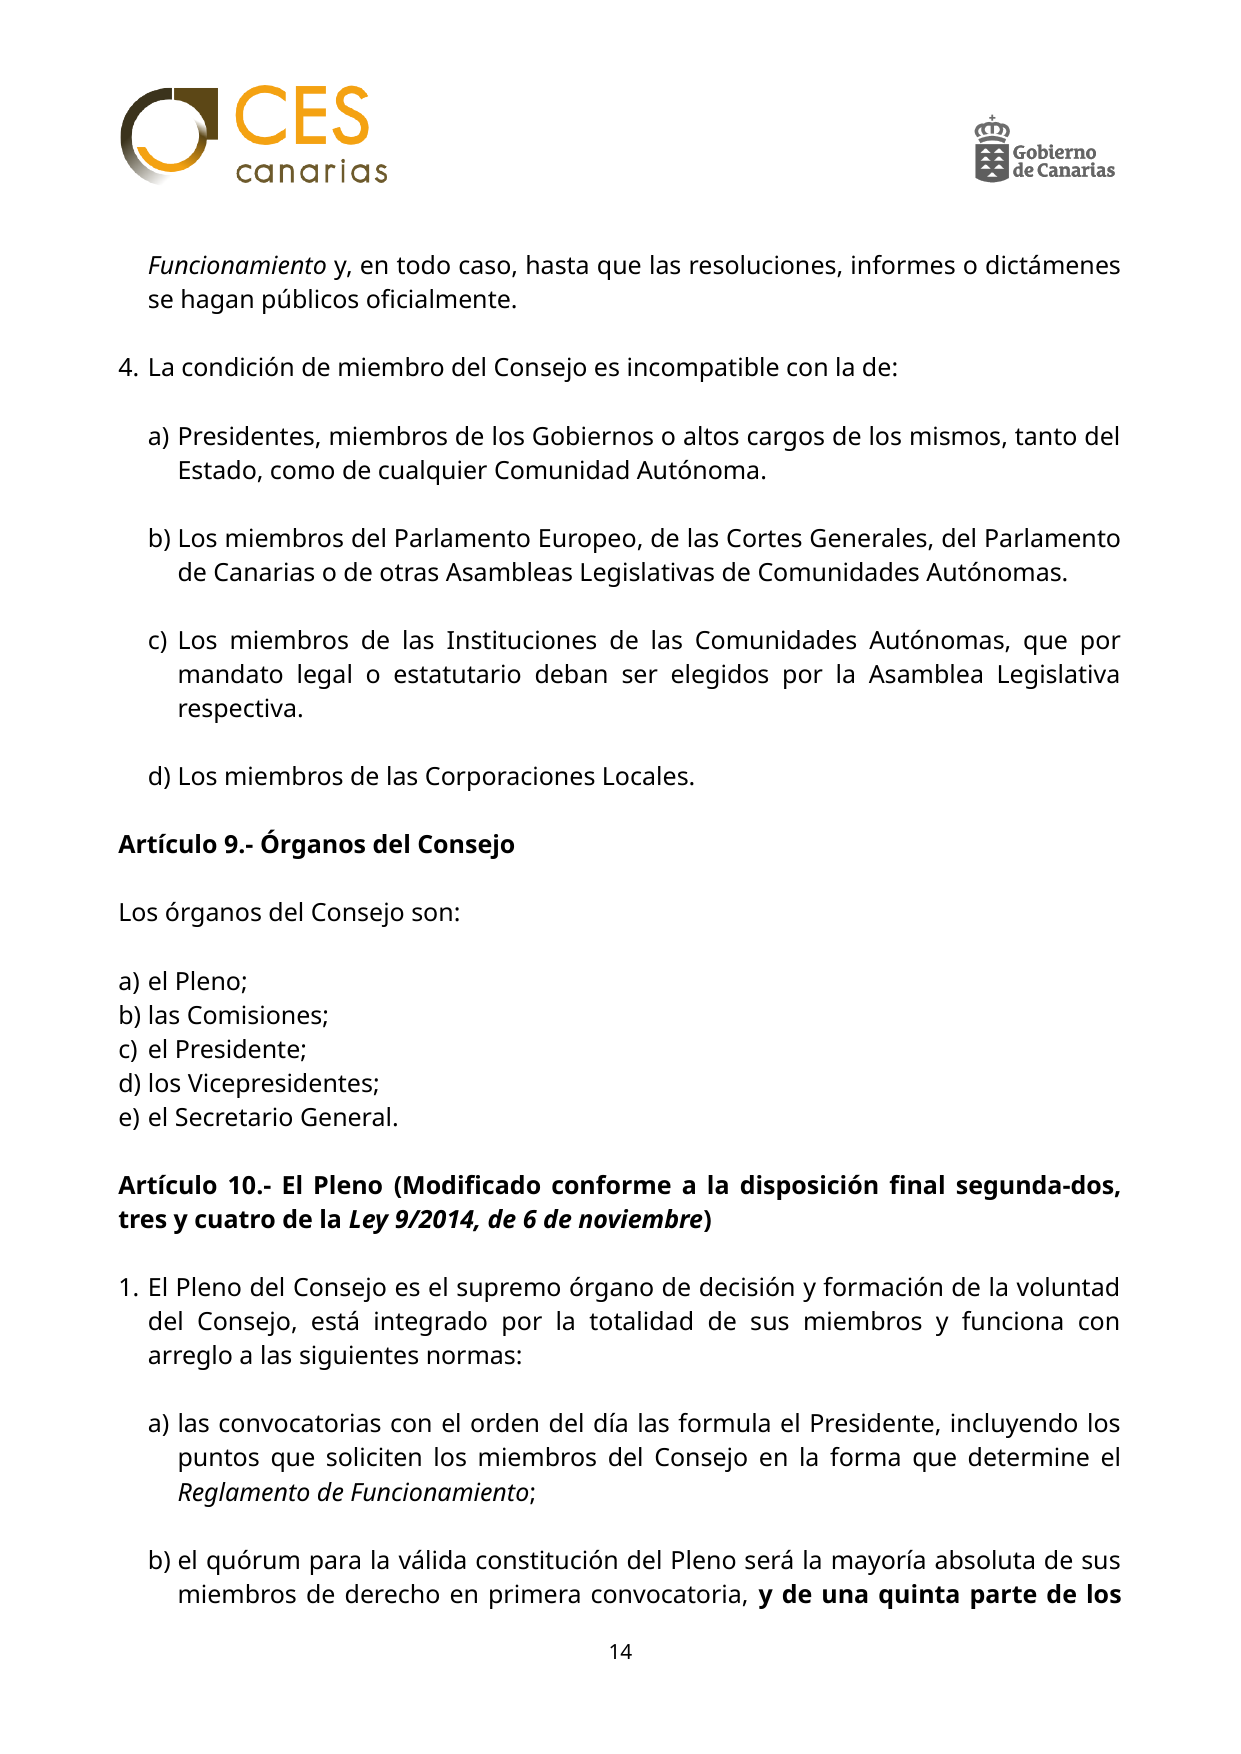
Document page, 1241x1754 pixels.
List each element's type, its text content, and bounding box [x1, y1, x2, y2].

text a) el Pleno; [118, 963, 1122, 997]
text Funcionamiento y, en todo caso, hasta que las resoluciones, informes o dictámenes se hagan públicos oficialmente. [118, 248, 1122, 316]
text b) el quórum para la válida constitución del Pleno será la mayoría absoluta de sus miembros de derecho en primera convocatoria, y de una quinta parte de los [148, 1542, 1122, 1610]
text e) el Secretario General. [118, 1099, 1122, 1133]
text d) Los miembros de las Corporaciones Locales. [148, 759, 1122, 793]
text d) los Vicepresidentes; [118, 1065, 1122, 1099]
picture [969, 109, 1117, 186]
text 1. El Pleno del Consejo es el supremo órgano de decisión y formación de la voluntad del Consejo, está integrado por la totalidad de sus miembros y funciona con arreglo a las siguientes normas: [118, 1270, 1122, 1372]
text a) Presidentes, miembros de los Gobiernos o altos cargos de los mismos, tanto del Estado, como de cualquier Comunidad Autónoma. [148, 418, 1122, 486]
text 4. La condición de miembro del Consejo es incompatible con la de: [118, 350, 1122, 384]
picture [120, 85, 387, 186]
text c) el Presidente; [118, 1031, 1122, 1065]
subtitle Artículo 10.- El Pleno (Modificado conforme a la disposición final segunda-dos, tres y cuatro de la Ley 9/2014, de 6 de noviembre) [118, 1168, 1122, 1236]
text b) Los miembros del Parlamento Europeo, de las Cortes Generales, del Parlamento de Canarias o de otras Asambleas Legislativas de Comunidades Autónomas. [148, 520, 1122, 588]
text a) las convocatorias con el orden del día las formula el Presidente, incluyendo los puntos que soliciten los miembros del Consejo en la forma que determine el Reglamento de Funcionamiento; [148, 1406, 1122, 1508]
text b) las Comisiones; [118, 997, 1122, 1031]
subtitle Artículo 9.- Órganos del Consejo [118, 827, 1122, 861]
text c) Los miembros de las Instituciones de las Comunidades Autónomas, que por mandato legal o estatutario deban ser elegidos por la Asamblea Legislativa respectiva. [148, 623, 1122, 725]
text Los órganos del Consejo son: [118, 895, 1122, 929]
